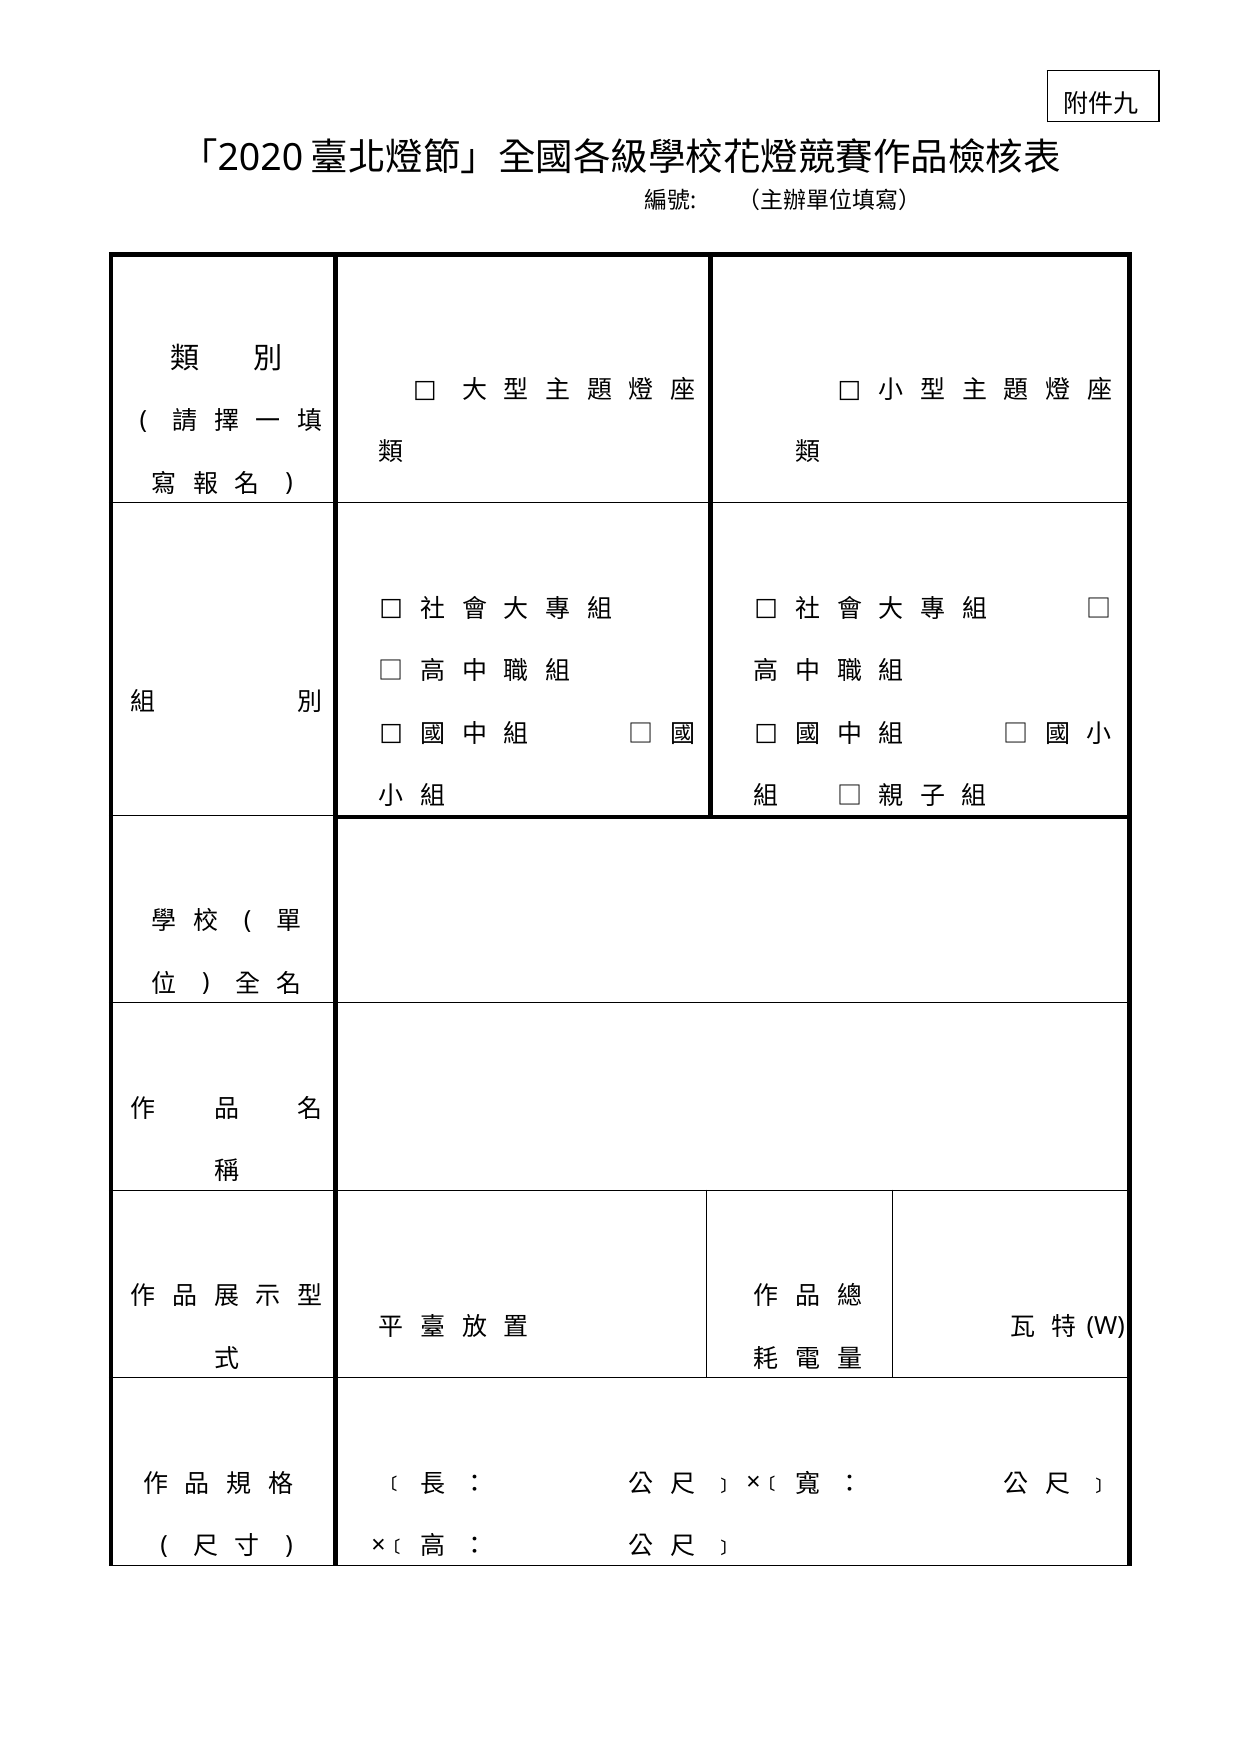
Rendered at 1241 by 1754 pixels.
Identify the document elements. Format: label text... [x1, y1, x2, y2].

table_cell 學校(單位)全名 [113, 816, 333, 1002]
table_cell 瓦特(W) [893, 1191, 1127, 1377]
table_cell [338, 819, 1127, 1002]
text 附件九 [1063, 79, 1143, 113]
table_cell 作品總耗電量 [707, 1191, 892, 1377]
table_cell 作品展示型式 [113, 1191, 333, 1377]
table_cell ﹝長： 公尺﹞×﹝寬： 公尺﹞×﹝高： 公尺﹞ [338, 1378, 1127, 1564]
table_cell [338, 1003, 1127, 1189]
text 「2020臺北燈節」全國各級學校花燈競賽作品檢核表 編號: （主辦單位填寫） [120, 127, 1120, 216]
table_header □大型主題燈座類 [338, 257, 708, 502]
table_cell 作 品 名 稱 [113, 1003, 333, 1189]
text [1048, 71, 1158, 121]
table_cell □社會大專組 □高中職組 □國中組 □國小組 [338, 503, 708, 814]
table_cell □社會大專組 □高中職組 □國中組 □國小組 □親子組 [713, 503, 1127, 814]
table_cell 作品規格(尺寸) [113, 1378, 333, 1564]
table_cell 平臺放置 [338, 1191, 706, 1377]
table_cell 組 別 [113, 503, 333, 814]
table_header □小型主題燈座類 [713, 257, 1127, 502]
table_header 類 別 (請擇一填寫報名) [113, 257, 333, 502]
